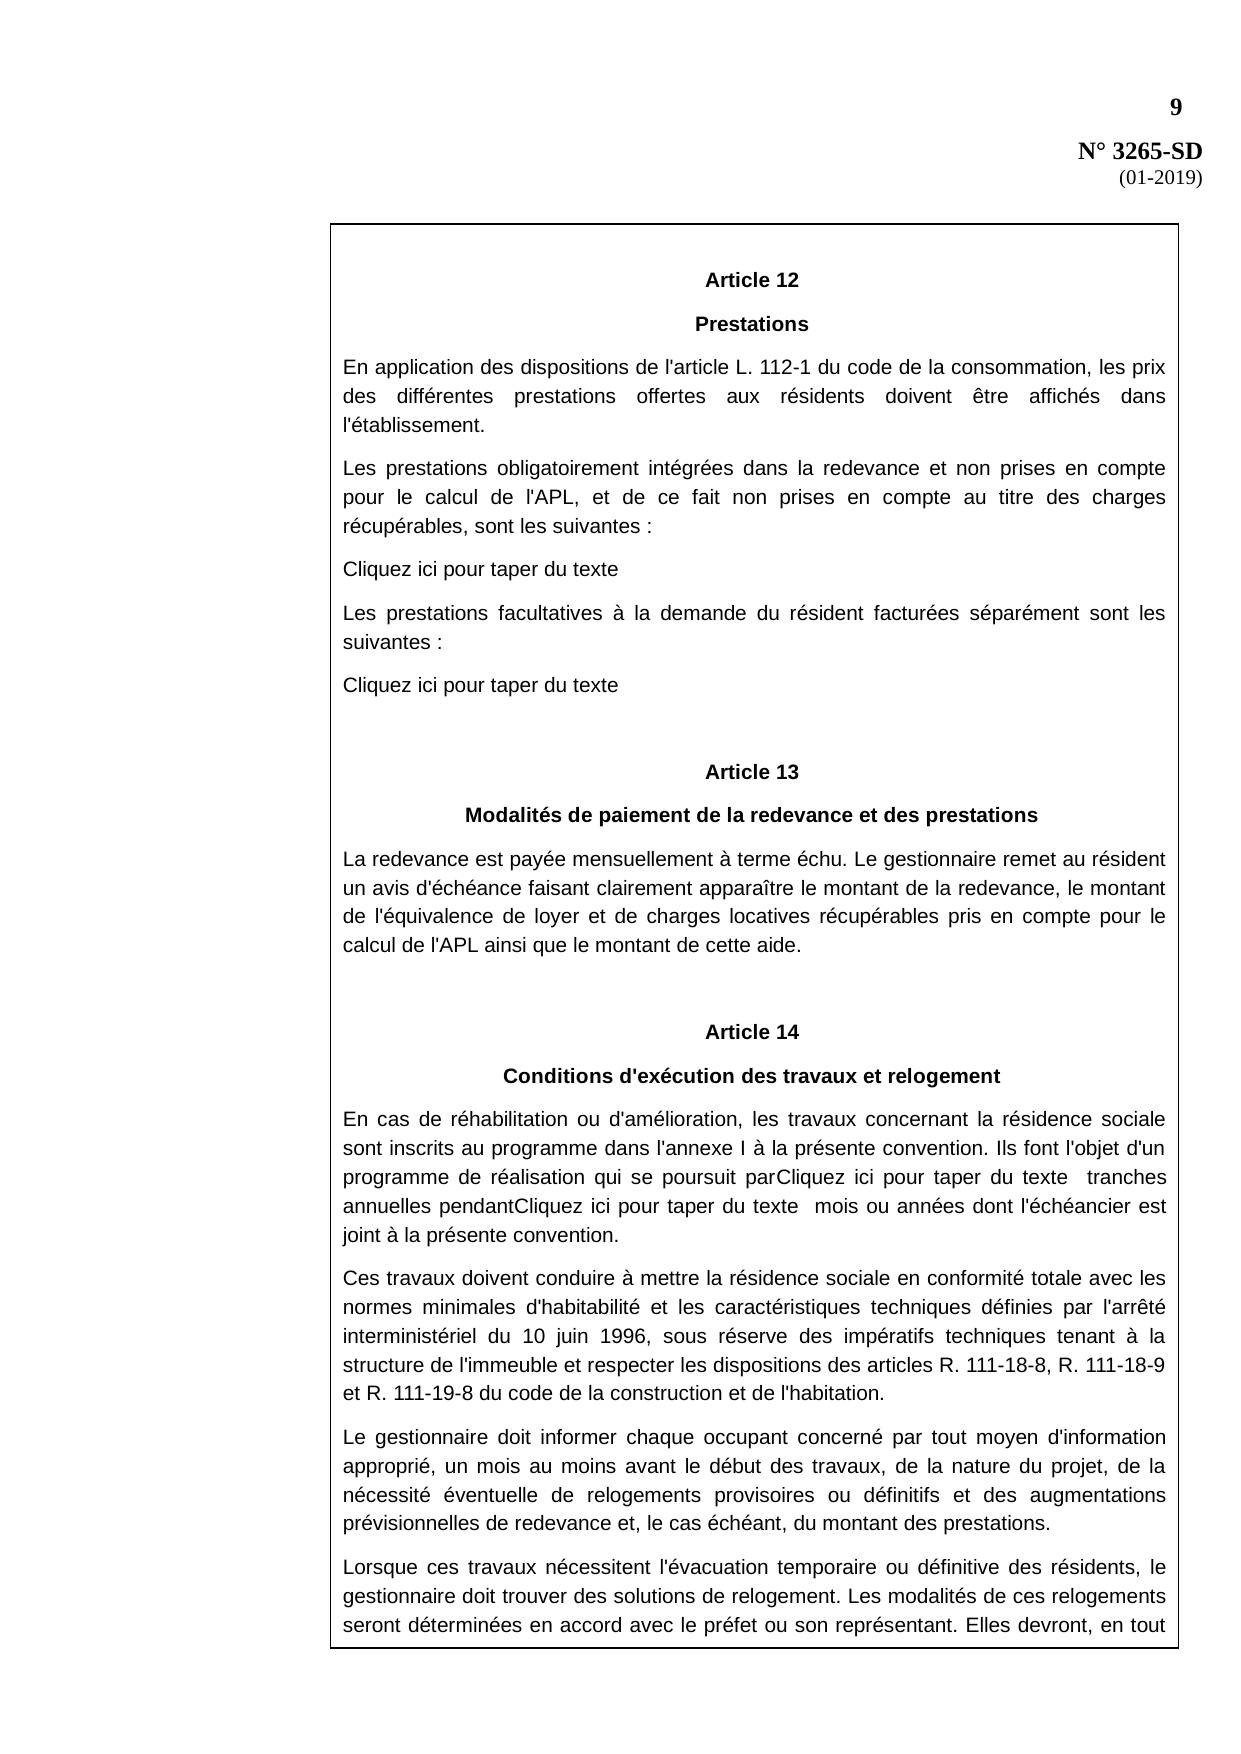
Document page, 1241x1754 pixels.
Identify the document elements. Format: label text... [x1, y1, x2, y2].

table_cell Article 12 Prestations En application des dispositions de l'article L. 112-1 du code de la consommation, les prix des différentes prestations offertes aux résidents doivent être affichés dans l'établissement. Les prestations obligatoirement intégrées dans la redevance et non prises en compte pour le calcul de l'APL, et de ce fait non prises en compte au titre des charges récupérables, sont les suivantes : Cliquez ici pour taper du texte Les prestations facultatives à la demande du résident facturées séparément sont les suivantes : Cliquez ici pour taper du texte Article 13 Modalités de paiement de la redevance et des prestations La redevance est payée mensuellement à terme échu. Le gestionnaire remet au résident un avis d'échéance faisant clairement apparaître le montant de la redevance, le montant de l'équivalence de loyer et de charges locatives récupérables pris en compte pour le calcul de l'APL ainsi que le montant de cette aide. Article 14 Conditions d'exécution des travaux et relogement En cas de réhabilitation ou d'amélioration, les travaux concernant la résidence sociale sont inscrits au programme dans l'annexe I à la présente convention. Ils font l'objet d'un programme de réalisation qui se poursuit parCliquez ici pour taper du texte tranches annuelles pendantCliquez ici pour taper du texte mois ou années dont l'échéancier est joint à la présente convention. Ces travaux doivent conduire à mettre la résidence sociale en conformité totale avec les normes minimales d'habitabilité et les caractéristiques techniques définies par l'arrêté interministériel du 10 juin 1996, sous réserve des impératifs techniques tenant à la structure de l'immeuble et respecter les dispositions des articles R. 111-18-8, R. 111-18-9 et R. 111-19-8 du code de la construction et de l'habitation. Le gestionnaire doit informer chaque occupant concerné par tout moyen d'information approprié, un mois au moins avant le début des travaux, de la nature du projet, de la nécessité éventuelle de relogements provisoires ou définitifs et des augmentations prévisionnelles de redevance et, le cas échéant, du montant des prestations. Lorsque ces travaux nécessitent l'évacuation temporaire ou définitive des résidents, le gestionnaire doit trouver des solutions de relogement. Les modalités de ces relogements seront déterminées en accord avec le préfet ou son représentant. Elles devront, en tout [331, 225, 1178, 1647]
